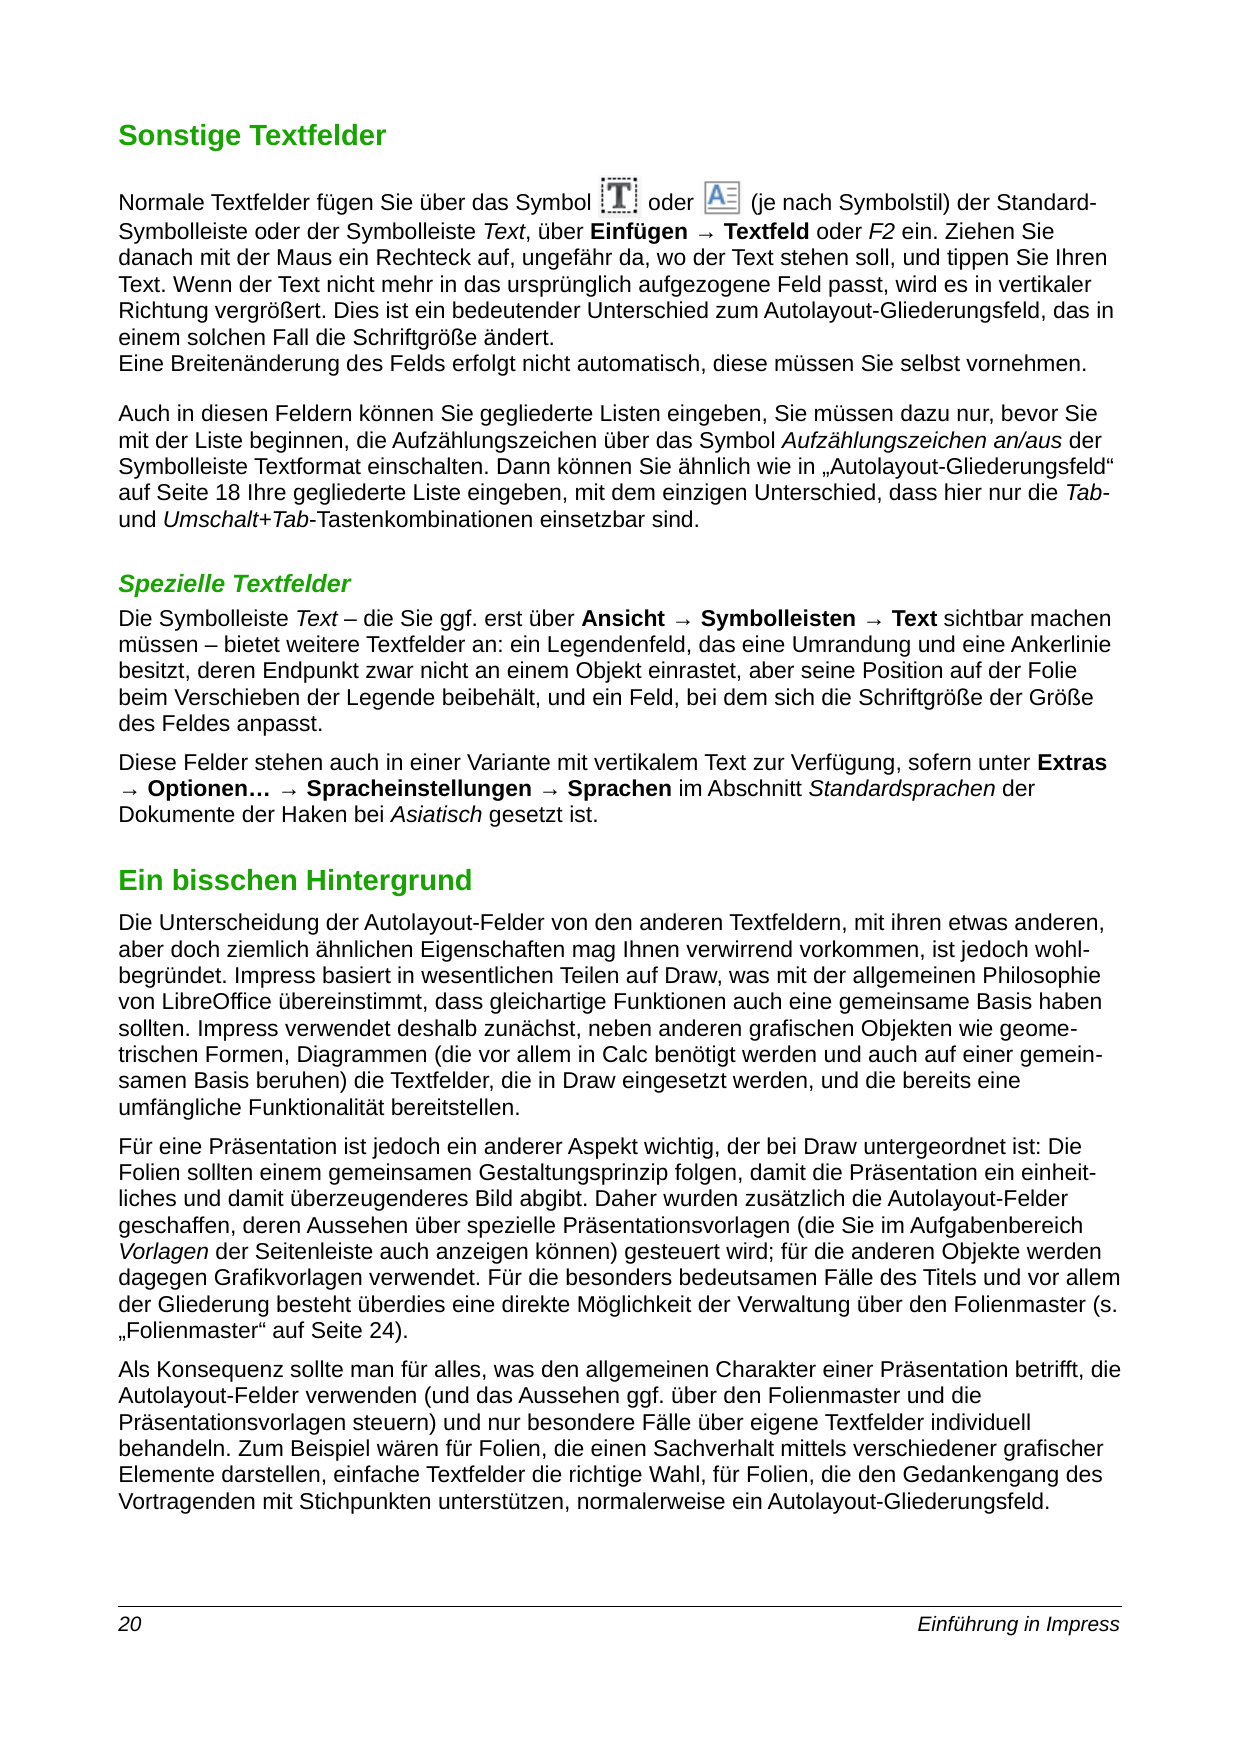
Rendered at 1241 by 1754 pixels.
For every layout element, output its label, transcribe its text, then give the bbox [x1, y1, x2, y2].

text Für eine Präsentation ist jedoch ein anderer Aspekt wichtig, der bei Draw untergeordnet ist: Die Folien sollten einem gemeinsamen Gestaltungsprinzip folgen, damit die Präsentation ein einheit­liches und damit überzeugenderes Bild abgibt. Daher wurden zusätzlich die Autolayout-Felder geschaffen, deren Aussehen über spezielle Präsentationsvorlagen (die Sie im Aufgabenbereich Vorlagen der Seitenleiste auch anzeigen können) gesteuert wird; für die anderen Objekte werden dagegen Grafikvorlagen verwendet. Für die besonders bedeutsamen Fälle des Titels und vor allem der Gliederung besteht überdies eine direkte Möglichkeit der Verwaltung über den Folienmaster (s. „Folienmaster“ auf Seite 24). [118, 1133, 1122, 1343]
text Die Symbolleiste Text – die Sie ggf. erst über Ansicht → Symbolleisten → Text sichtbar machen müssen – bietet weitere Textfelder an: ein Legendenfeld, das eine Umrandung und eine Ankerlinie besitzt, deren Endpunkt zwar nicht an einem Objekt einrastet, aber seine Position auf der Folie beim Verschieben der Legende beibehält, und ein Feld, bei dem sich die Schriftgröße der Größe des Feldes anpasst. [118, 604, 1122, 736]
text Normale Textfelder fügen Sie über das Symbol oder (je nach Symbolstil) der Standard-Symbolleiste oder der Symbolleiste Text, über Einfügen → Textfeld oder F2 ein. Ziehen Sie danach mit der Maus ein Rechteck auf, ungefähr da, wo der Text stehen soll, und tippen Sie Ihren Text. Wenn der Text nicht mehr in das ursprünglich aufgezogene Feld passt, wird es in vertikaler Richtung vergrößert. Dies ist ein bedeutender Unterschied zum Autolayout-Gliederungsfeld, das in einem solchen Fall die Schriftgröße ändert. Eine Breitenänderung des Felds erfolgt nicht automatisch, diese müssen Sie selbst vornehmen. [118, 176, 1122, 376]
text Die Unterscheidung der Autolayout-Felder von den anderen Textfeldern, mit ihren etwas anderen, aber doch ziemlich ähnlichen Eigenschaften mag Ihnen verwirrend vorkommen, ist jedoch wohl­begründet. Impress basiert in wesentlichen Teilen auf Draw, was mit der allgemeinen Philosophie von LibreOffice übereinstimmt, dass gleichartige Funktionen auch eine gemeinsame Basis haben sollten. Impress verwendet deshalb zunächst, neben anderen grafischen Objekten wie geome­trischen Formen, Diagrammen (die vor allem in Calc benötigt werden und auch auf einer gemein­samen Basis beruhen) die Textfelder, die in Draw eingesetzt werden, und die bereits eine umfängliche Funktionalität bereitstellen. [118, 909, 1122, 1120]
text Als Konsequenz sollte man für alles, was den allgemeinen Charakter einer Präsentation betrifft, die Autolayout-Felder verwenden (und das Aussehen ggf. über den Folienmaster und die Präsentationsvorlagen steuern) und nur besondere Fälle über eigene Textfelder individuell behandeln. Zum Beispiel wären für Folien, die einen Sachverhalt mittels verschiedener grafischer Elemente darstellen, einfache Textfelder die richtige Wahl, für Folien, die den Gedankengang des Vortragenden mit Stichpunkten unterstützen, normalerweise ein Autolayout-Gliederungsfeld. [118, 1356, 1122, 1514]
picture [597, 175, 642, 218]
subtitle Ein bisschen Hintergrund [118, 863, 1122, 897]
picture [700, 180, 744, 216]
subtitle Spezielle Textfelder [118, 569, 1122, 598]
subtitle Sonstige Textfelder [118, 118, 1122, 152]
text Auch in diesen Feldern können Sie gegliederte Listen eingeben, Sie müssen dazu nur, bevor Sie mit der Liste beginnen, die Aufzählungszeichen über das Symbol Aufzählungszeichen an/aus der Symbolleiste Textformat einschalten. Dann können Sie ähnlich wie in „Autolayout-Gliederungsfeld“ auf Seite 18 Ihre gegliederte Liste eingeben, mit dem einzigen Unterschied, dass hier nur die Tab- und Umschalt+Tab-Tastenkombinationen einsetzbar sind. [118, 400, 1122, 532]
text Diese Felder stehen auch in einer Variante mit vertikalem Text zur Verfügung, sofern unter Extras → Optionen… → Spracheinstellungen → Sprachen im Abschnitt Standardsprachen der Dokumente der Haken bei Asiatisch gesetzt ist. [118, 749, 1122, 828]
